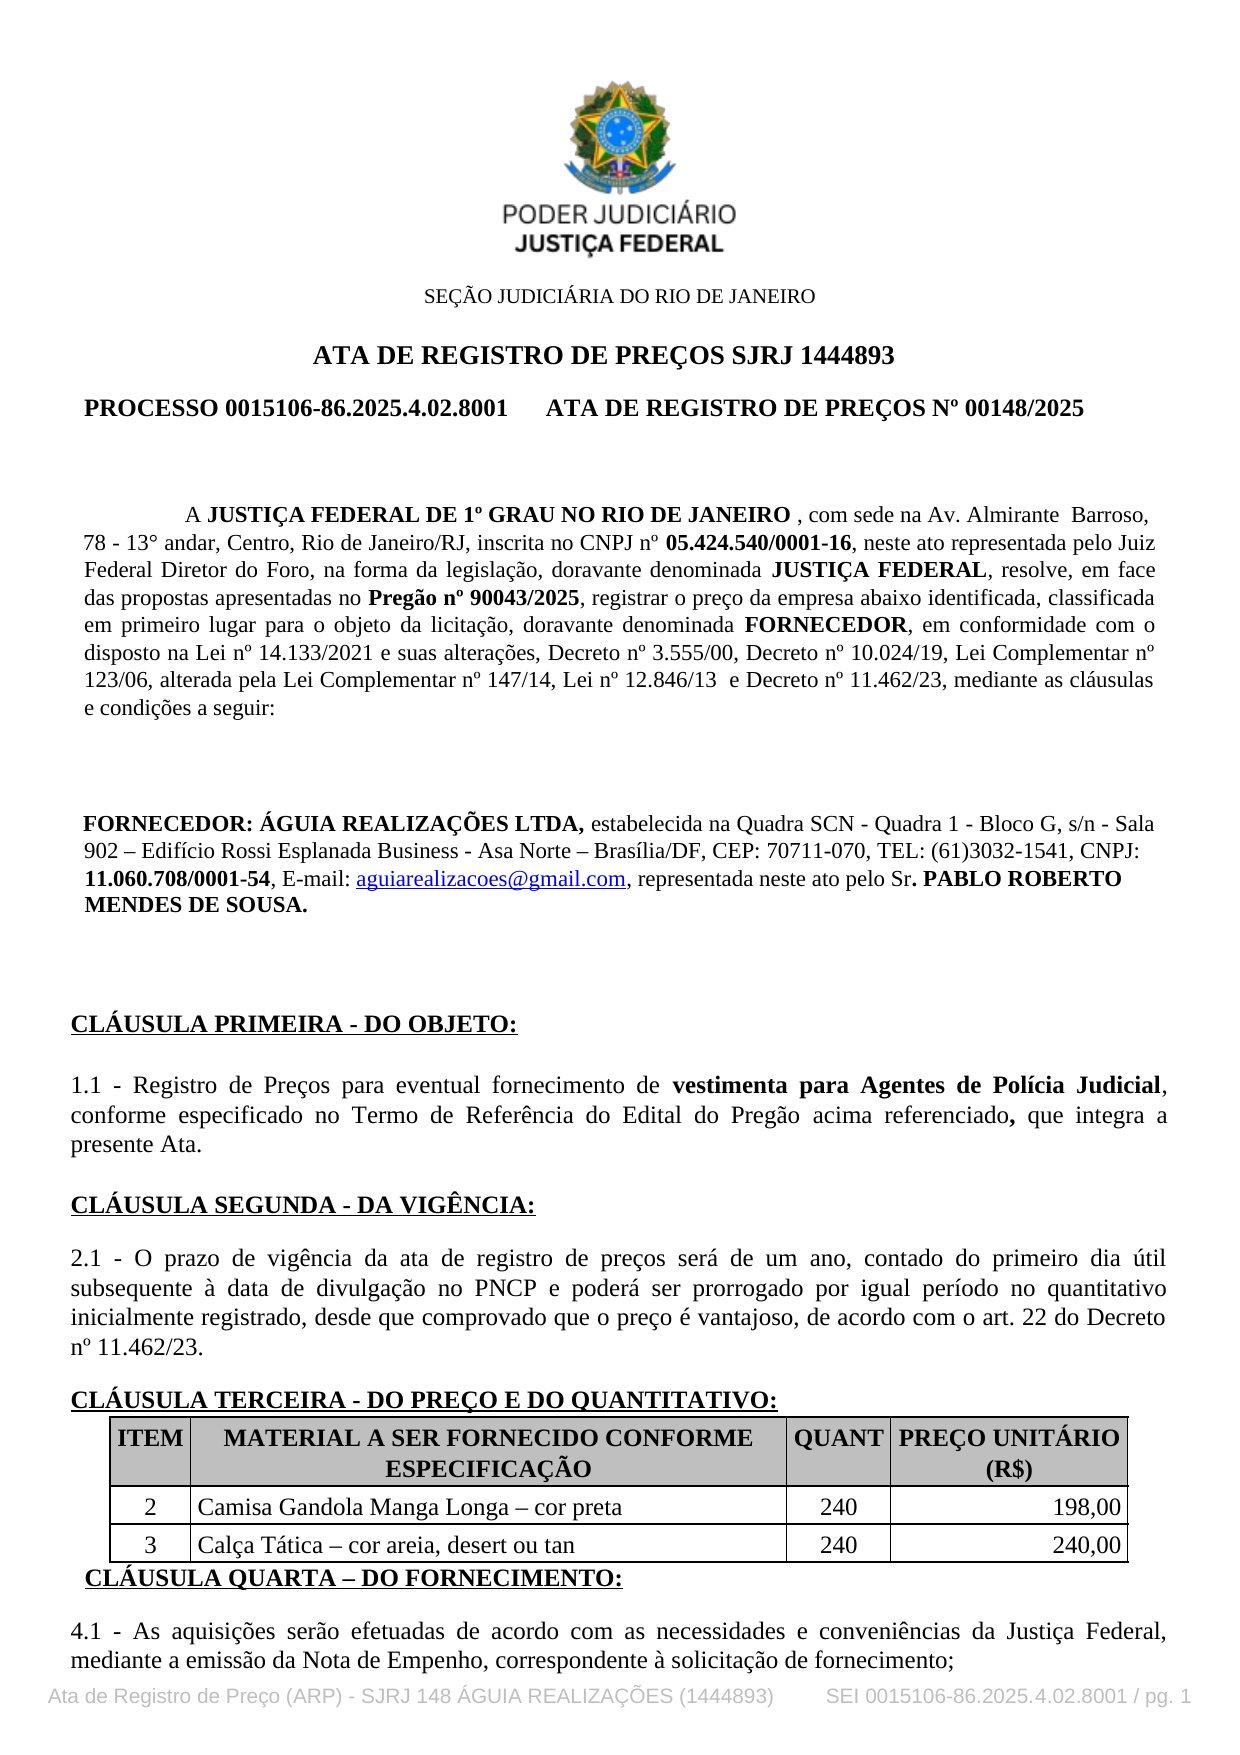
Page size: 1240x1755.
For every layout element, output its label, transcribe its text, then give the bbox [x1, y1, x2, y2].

table_header PREÇO UNITÁRIO (R$) [891, 1418, 1127, 1485]
table_cell Camisa Gandola Manga Longa – cor preta [191, 1487, 786, 1523]
text 2.1 - O prazo de vigência da ata de registro de preços será de um ano, contado do primeiro dia útil subsequente à data de divulgação no PNCP e poderá ser prorrogado por igual período no quantitativo inicialmente registrado, desde que comprovado que o preço é vantajoso, de acordo com o art. 22 do Decreto nº 11.462/23. [70, 1243, 1168, 1361]
text ATA DE REGISTRO DE PREÇOS SJRJ 1444893 [72, 339, 1149, 370]
subtitle PROCESSO 0015106-86.2025.4.02.8001 ATA DE REGISTRO DE PREÇOS Nº 00148/2025 [84, 393, 1168, 422]
table_cell 3 [111, 1525, 190, 1561]
text SEÇÃO JUDICIÁRIA DO RIO DE JANEIRO [72, 284, 1168, 308]
text CLÁUSULA SEGUNDA - DA VIGÊNCIA: [70, 1190, 1168, 1219]
text 4.1 - As aquisições serão efetuadas de acordo com as necessidades e conveniências da Justiça Federal, mediante a emissão da Nota de Empenho, correspondente à solicitação de fornecimento; [70, 1616, 1168, 1674]
table_cell 240 [787, 1525, 890, 1561]
text 1.1 - Registro de Preços para eventual fornecimento de vestimenta para Agentes de Polícia Judicial, conforme especificado no Termo de Referência do Edital do Pregão acima referenciado, que integra a presente Ata. [70, 1070, 1168, 1158]
text 11.060.708/0001-54, E-mail: aguiarealizacoes@gmail.com, representada neste ato pelo Sr. PABLO ROBERTO MENDES DE SOUSA. [84, 865, 1168, 918]
table_cell 2 [111, 1487, 190, 1523]
table_cell 240 [787, 1487, 890, 1523]
text A JUSTIÇA FEDERAL DE 1º GRAU NO RIO DE JANEIRO , com sede na Av. Almirante Barroso, [72, 501, 1149, 527]
table_cell 198,00 [891, 1487, 1127, 1523]
table_header MATERIAL A SER FORNECIDO CONFORME ESPECIFICAÇÃO [191, 1418, 786, 1485]
text 78 - 13° andar, Centro, Rio de Janeiro/RJ, inscrita no CNPJ nº 05.424.540/0001-16, neste ato representada pelo Juiz Federal Diretor do Foro, na forma da legislação, doravante denominada JUSTIÇA FEDERAL, resolve, em face das propostas apresentadas no Pregão nº 90043/2025, registrar o preço da empresa abaixo identificada, classificada em primeiro lugar para o objeto da licitação, doravante denominada FORNECEDOR, em conformidade com o disposto na Lei nº 14.133/2021 e suas alterações, Decreto nº 3.555/00, Decreto nº 10.024/19, Lei Complementar nº 123/06, alterada pela Lei Complementar nº 147/14, Lei nº 12.846/13 e Decreto nº 11.462/23, mediante as cláusulas e condições a seguir: [83, 529, 1156, 720]
text CLÁUSULA QUARTA – DO FORNECIMENTO: [84, 1563, 1168, 1591]
table_header ITEM [111, 1418, 190, 1485]
table_cell 240,00 [891, 1525, 1127, 1561]
table_header QUANT [787, 1418, 890, 1485]
text CLÁUSULA PRIMEIRA - DO OBJETO: [70, 1009, 1168, 1038]
text FORNECEDOR: ÁGUIA REALIZAÇÕES LTDA, estabelecida na Quadra SCN - Quadra 1 - Bloco G, s/n - Sala 902 – Edifício Rossi Esplanada Business - Asa Norte – Brasília/DF, CEP: 70711-070, TEL: (61)3032-1541, CNPJ: [83, 810, 1156, 864]
text CLÁUSULA TERCEIRA - DO PREÇO E DO QUANTITATIVO: [70, 1385, 1168, 1414]
table_cell Calça Tática – cor areia, desert ou tan [191, 1525, 786, 1561]
